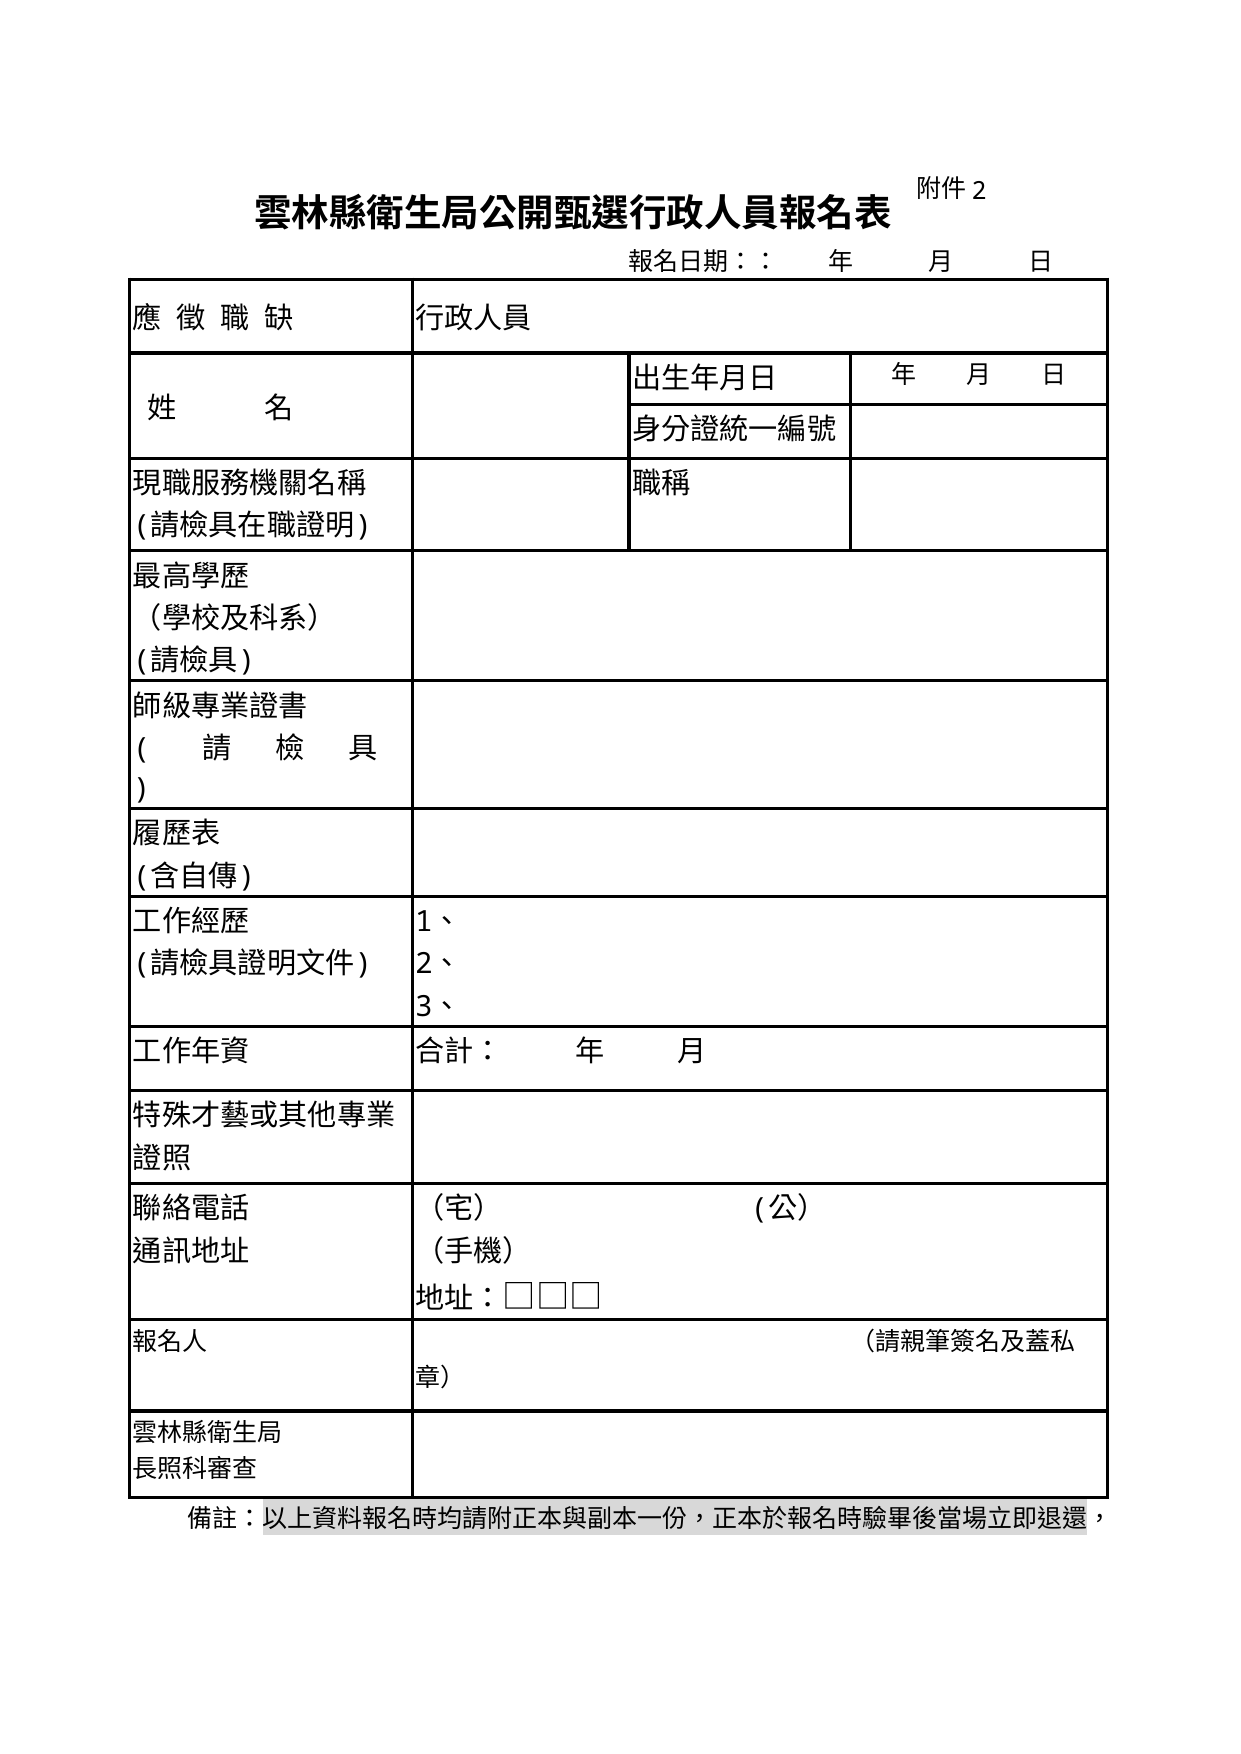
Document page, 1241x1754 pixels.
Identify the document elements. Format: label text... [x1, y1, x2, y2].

table_cell [852, 460, 1106, 549]
table_cell [414, 355, 627, 457]
text 雲林縣衛生局公開甄選行政人員報名表 附件2 [187, 168, 1053, 241]
table_cell [414, 810, 1106, 894]
table_cell 合計： 年 月 [414, 1028, 1106, 1089]
table_cell 最高學歷 （學校及科系） (請檢具) [131, 552, 411, 679]
table_header 應 徵 職 缺 [131, 281, 411, 351]
table_cell 出生年月日 [631, 355, 849, 403]
table_cell 聯絡電話 通訊地址 [131, 1185, 411, 1318]
table_cell [852, 406, 1106, 457]
table_cell （宅） (公） （手機） 地址：□□□ [414, 1185, 1106, 1318]
table_cell 工作年資 [131, 1028, 411, 1089]
table_cell [414, 460, 627, 549]
table_cell 1、 2、 3、 [414, 898, 1106, 1025]
table_cell 年 月 日 [852, 355, 1106, 403]
text 報名日期：： 年 月 日 [187, 241, 1053, 277]
table_cell 現職服務機關名稱 (請檢具在職證明) [131, 460, 411, 549]
table_cell [414, 1092, 1106, 1182]
table_header 行政人員 [414, 281, 1106, 351]
text 備註：以上資料報名時均請附正本與副本一份，正本於報名時驗畢後當場立即退還，影本請於左下角註明「與正本相符」並加蓋私章，以示負責。 [187, 1499, 1103, 1535]
table_cell 報名人 [131, 1321, 411, 1409]
table_cell [414, 1413, 1106, 1496]
table_cell 師級專業證書 ( 請 檢 具 ) [131, 682, 411, 807]
table_cell 履歷表 (含自傳) [131, 810, 411, 894]
table_cell 工作經歷 (請檢具證明文件) [131, 898, 411, 1025]
table_cell （請親筆簽名及蓋私章） [414, 1321, 1106, 1409]
table_cell 身分證統一編號 [631, 406, 849, 457]
table_cell [414, 552, 1106, 679]
table_cell 姓 名 [131, 355, 411, 457]
table_cell 特殊才藝或其他專業 證照 [131, 1092, 411, 1182]
table_cell [414, 682, 1106, 807]
table_cell 職稱 [631, 460, 849, 549]
table_cell 雲林縣衛生局 長照科審查 [131, 1413, 411, 1496]
